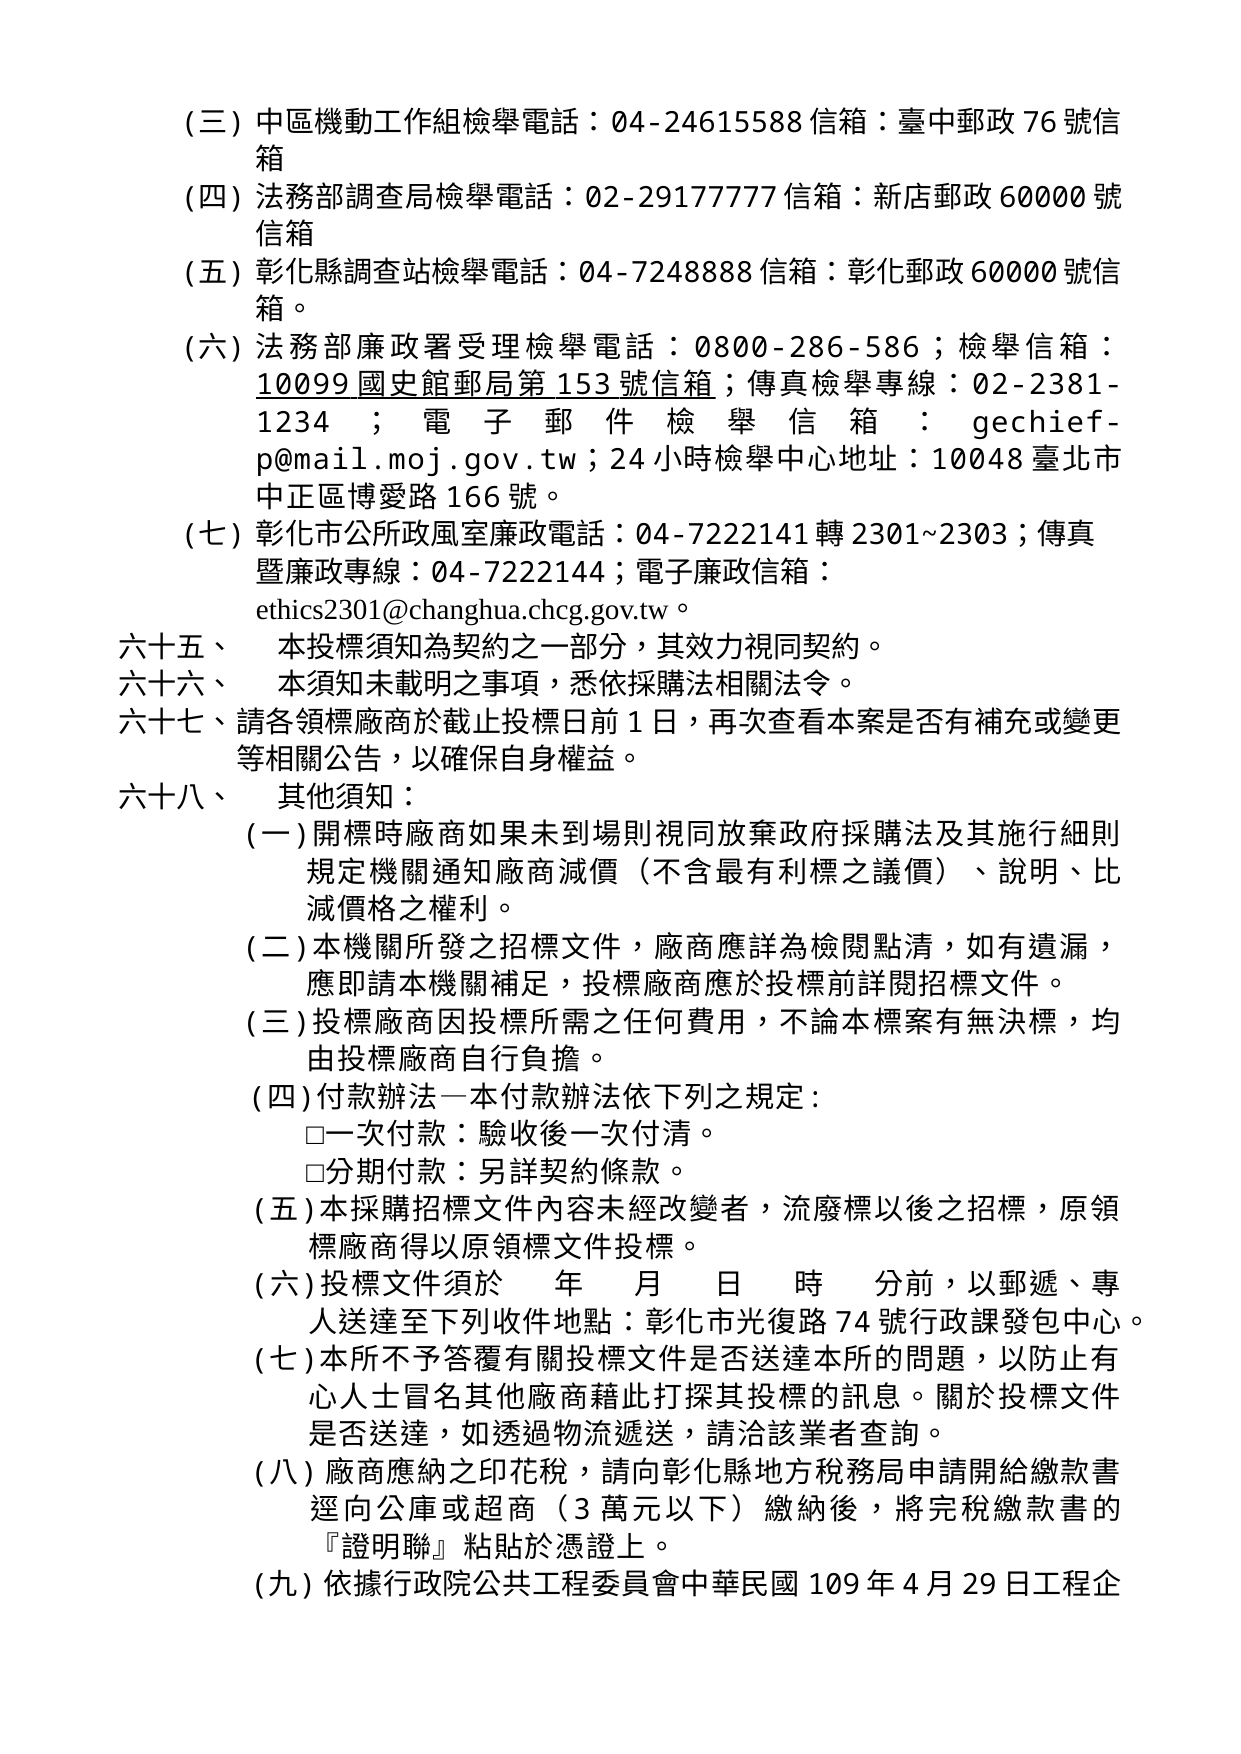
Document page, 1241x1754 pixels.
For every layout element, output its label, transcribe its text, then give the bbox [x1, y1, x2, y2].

list 彰化縣調查站檢舉電話：04-7248888信箱：彰化郵政60000號信箱。 [181, 252, 1122, 327]
text (一)開標時廠商如果未到場則視同放棄政府採購法及其施行細則規定機關通知廠商減價（不含最有利標之議價）、說明、比減價格之權利。 [242, 815, 1122, 927]
text □一次付款：驗收後一次付清。 [306, 1115, 1122, 1152]
list 請各領標廠商於截止投標日前1日，再次查看本案是否有補充或變更等相關公告，以確保自身權益。 [118, 702, 1122, 777]
text (八) 廠商應納之印花稅，請向彰化縣地方稅務局申請開給繳款書逕向公庫或超商（3萬元以下）繳納後，將完稅繳款書的『證明聯』粘貼於憑證上。 [250, 1452, 1122, 1565]
text (二)本機關所發之招標文件，廠商應詳為檢閱點清，如有遺漏，應即請本機關補足，投標廠商應於投標前詳閱招標文件。 [242, 927, 1122, 1002]
text □分期付款：另詳契約條款。 [306, 1152, 1122, 1190]
text (三)投標廠商因投標所需之任何費用，不論本標案有無決標，均由投標廠商自行負擔。 [242, 1002, 1122, 1077]
list 本須知未載明之事項，悉依採購法相關法令。 [118, 665, 1122, 702]
list 中區機動工作組檢舉電話：04-24615588信箱：臺中郵政76號信箱 [181, 102, 1122, 177]
text (四)付款辦法―本付款辦法依下列之規定: [229, 1077, 1122, 1115]
list 法務部調查局檢舉電話：02-29177777信箱：新店郵政60000號信箱 [181, 177, 1122, 252]
text (七)本所不予答覆有關投標文件是否送達本所的問題，以防止有心人士冒名其他廠商藉此打探其投標的訊息。關於投標文件是否送達，如透過物流遞送，請洽該業者查詢。 [250, 1340, 1122, 1452]
list 其他須知： [118, 777, 1122, 815]
list 彰化市公所政風室廉政電話：04-7222141轉2301~2303；傳真暨廉政專線：04-7222144；電子廉政信箱：ethics2301@changhua.chcg.gov.tw。 [181, 515, 1122, 627]
text (五)本採購招標文件內容未經改變者，流廢標以後之招標，原領標廠商得以原領標文件投標。 [250, 1190, 1122, 1265]
list 本投標須知為契約之一部分，其效力視同契約。 [118, 627, 1122, 665]
text (九) 依據行政院公共工程委員會中華民國109年4月29日工程企 [250, 1565, 1122, 1602]
list 法務部廉政署受理檢舉電話：0800-286-586；檢舉信箱：10099國史館郵局第153號信箱；傳真檢舉專線：02-2381-1234；電子郵件檢舉信箱：gechief-p@mail.moj.gov.tw；24小時檢舉中心地址：10048臺北市中正區博愛路166號。 [181, 327, 1122, 515]
text (六)投標文件須於 年 月 日 時 分前，以郵遞、專人送達至下列收件地點：彰化市光復路74號行政課發包中心。 [250, 1265, 1122, 1340]
